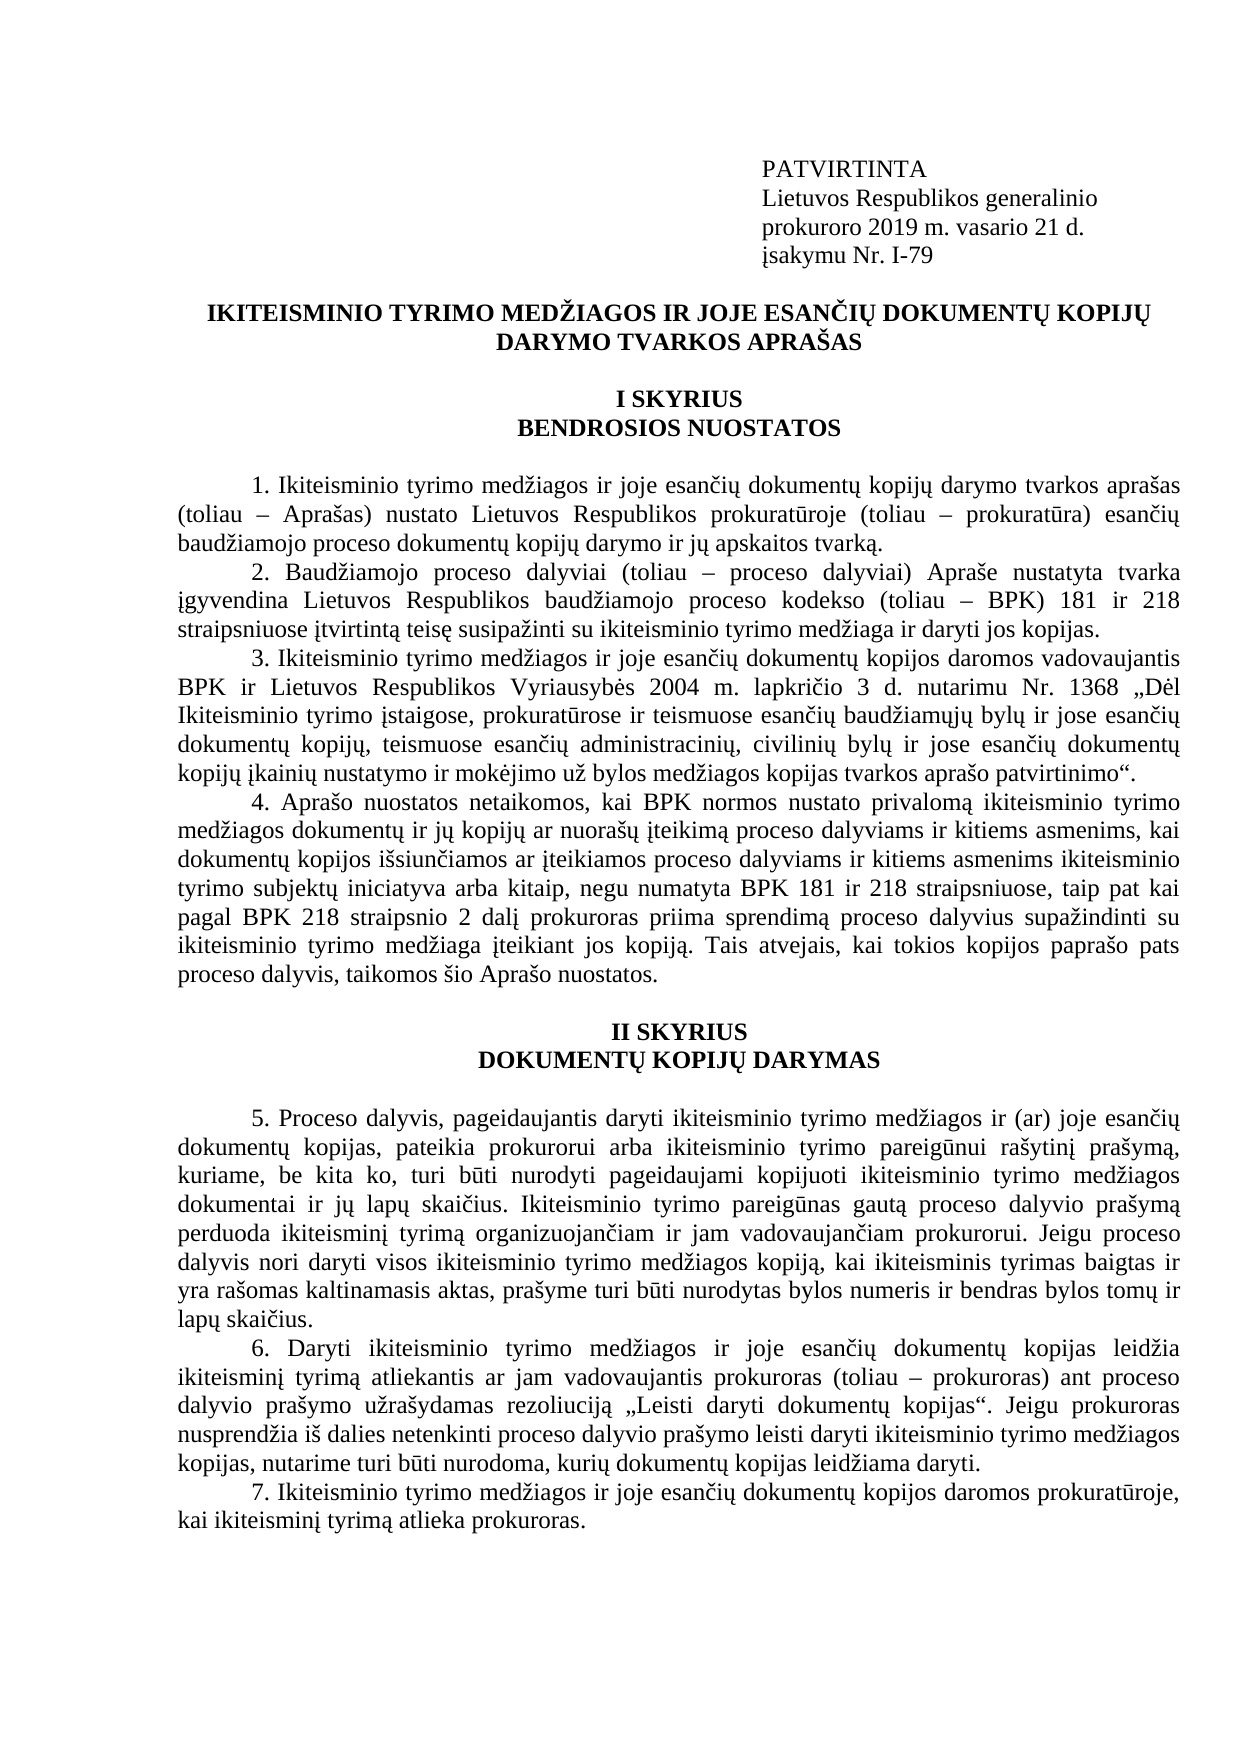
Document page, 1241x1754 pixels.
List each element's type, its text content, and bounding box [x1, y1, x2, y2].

text 7. Ikiteisminio tyrimo medžiagos ir joje esančių dokumentų kopijos daromos prokuratūroje, kai ikiteisminį tyrimą atlieka prokuroras. [177, 1477, 1181, 1534]
text įsakymu Nr. I-79 [762, 240, 1181, 269]
text 2. Baudžiamojo proceso dalyviai (toliau – proceso dalyviai) Apraše nustatyta tvarka įgyvendina Lietuvos Respublikos baudžiamojo proceso kodekso (toliau – BPK) 181 ir 218 straipsniuose įtvirtintą teisę susipažinti su ikiteisminio tyrimo medžiaga ir daryti jos kopijas. [177, 557, 1181, 643]
text I SKYRIUS [177, 384, 1181, 413]
text PATVIRTINTA [762, 154, 1181, 183]
text IKITEISMINIO TYRIMO MEDŽIAGOS IR JOJE ESANČIŲ DOKUMENTŲ KOPIJŲ DARYMO TVARKOS APRAŠAS [177, 298, 1181, 355]
text 4. Aprašo nuostatos netaikomos, kai BPK normos nustato privalomą ikiteisminio tyrimo medžiagos dokumentų ir jų kopijų ar nuorašų įteikimą proceso dalyviams ir kitiems asmenims, kai dokumentų kopijos išsiunčiamos ar įteikiamos proceso dalyviams ir kitiems asmenims ikiteisminio tyrimo subjektų iniciatyva arba kitaip, negu numatyta BPK 181 ir 218 straipsniuose, taip pat kai pagal BPK 218 straipsnio 2 dalį prokuroras priima sprendimą proceso dalyvius supažindinti su ikiteisminio tyrimo medžiaga įteikiant jos kopiją. Tais atvejais, kai tokios kopijos paprašo pats proceso dalyvis, taikomos šio Aprašo nuostatos. [177, 787, 1181, 988]
text DOKUMENTŲ KOPIJŲ DARYMAS [177, 1045, 1181, 1074]
text Lietuvos Respublikos generalinio [762, 183, 1181, 212]
text 3. Ikiteisminio tyrimo medžiagos ir joje esančių dokumentų kopijos daromos vadovaujantis BPK ir Lietuvos Respublikos Vyriausybės 2004 m. lapkričio 3 d. nutarimu Nr. 1368 „Dėl Ikiteisminio tyrimo įstaigose, prokuratūrose ir teismuose esančių baudžiamųjų bylų ir jose esančių dokumentų kopijų, teismuose esančių administracinių, civilinių bylų ir jose esančių dokumentų kopijų įkainių nustatymo ir mokėjimo už bylos medžiagos kopijas tvarkos aprašo patvirtinimo“. [177, 643, 1181, 787]
text 1. Ikiteisminio tyrimo medžiagos ir joje esančių dokumentų kopijų darymo tvarkos aprašas (toliau – Aprašas) nustato Lietuvos Respublikos prokuratūroje (toliau – prokuratūra) esančių baudžiamojo proceso dokumentų kopijų darymo ir jų apskaitos tvarką. [177, 470, 1181, 557]
text BENDROSIOS NUOSTATOS [177, 413, 1181, 442]
text 6. Daryti ikiteisminio tyrimo medžiagos ir joje esančių dokumentų kopijas leidžia ikiteisminį tyrimą atliekantis ar jam vadovaujantis prokuroras (toliau – prokuroras) ant proceso dalyvio prašymo užrašydamas rezoliuciją „Leisti daryti dokumentų kopijas“. Jeigu prokuroras nusprendžia iš dalies netenkinti proceso dalyvio prašymo leisti daryti ikiteisminio tyrimo medžiagos kopijas, nutarime turi būti nurodoma, kurių dokumentų kopijas leidžiama daryti. [177, 1333, 1181, 1477]
text II SKYRIUS [177, 1017, 1181, 1045]
text prokuroro 2019 m. vasario 21 d. [762, 212, 1181, 240]
text 5. Proceso dalyvis, pageidaujantis daryti ikiteisminio tyrimo medžiagos ir (ar) joje esančių dokumentų kopijas, pateikia prokurorui arba ikiteisminio tyrimo pareigūnui rašytinį prašymą, kuriame, be kita ko, turi būti nurodyti pageidaujami kopijuoti ikiteisminio tyrimo medžiagos dokumentai ir jų lapų skaičius. Ikiteisminio tyrimo pareigūnas gautą proceso dalyvio prašymą perduoda ikiteisminį tyrimą organizuojančiam ir jam vadovaujančiam prokurorui. Jeigu proceso dalyvis nori daryti visos ikiteisminio tyrimo medžiagos kopiją, kai ikiteisminis tyrimas baigtas ir yra rašomas kaltinamasis aktas, prašyme turi būti nurodytas bylos numeris ir bendras bylos tomų ir lapų skaičius. [177, 1103, 1181, 1333]
